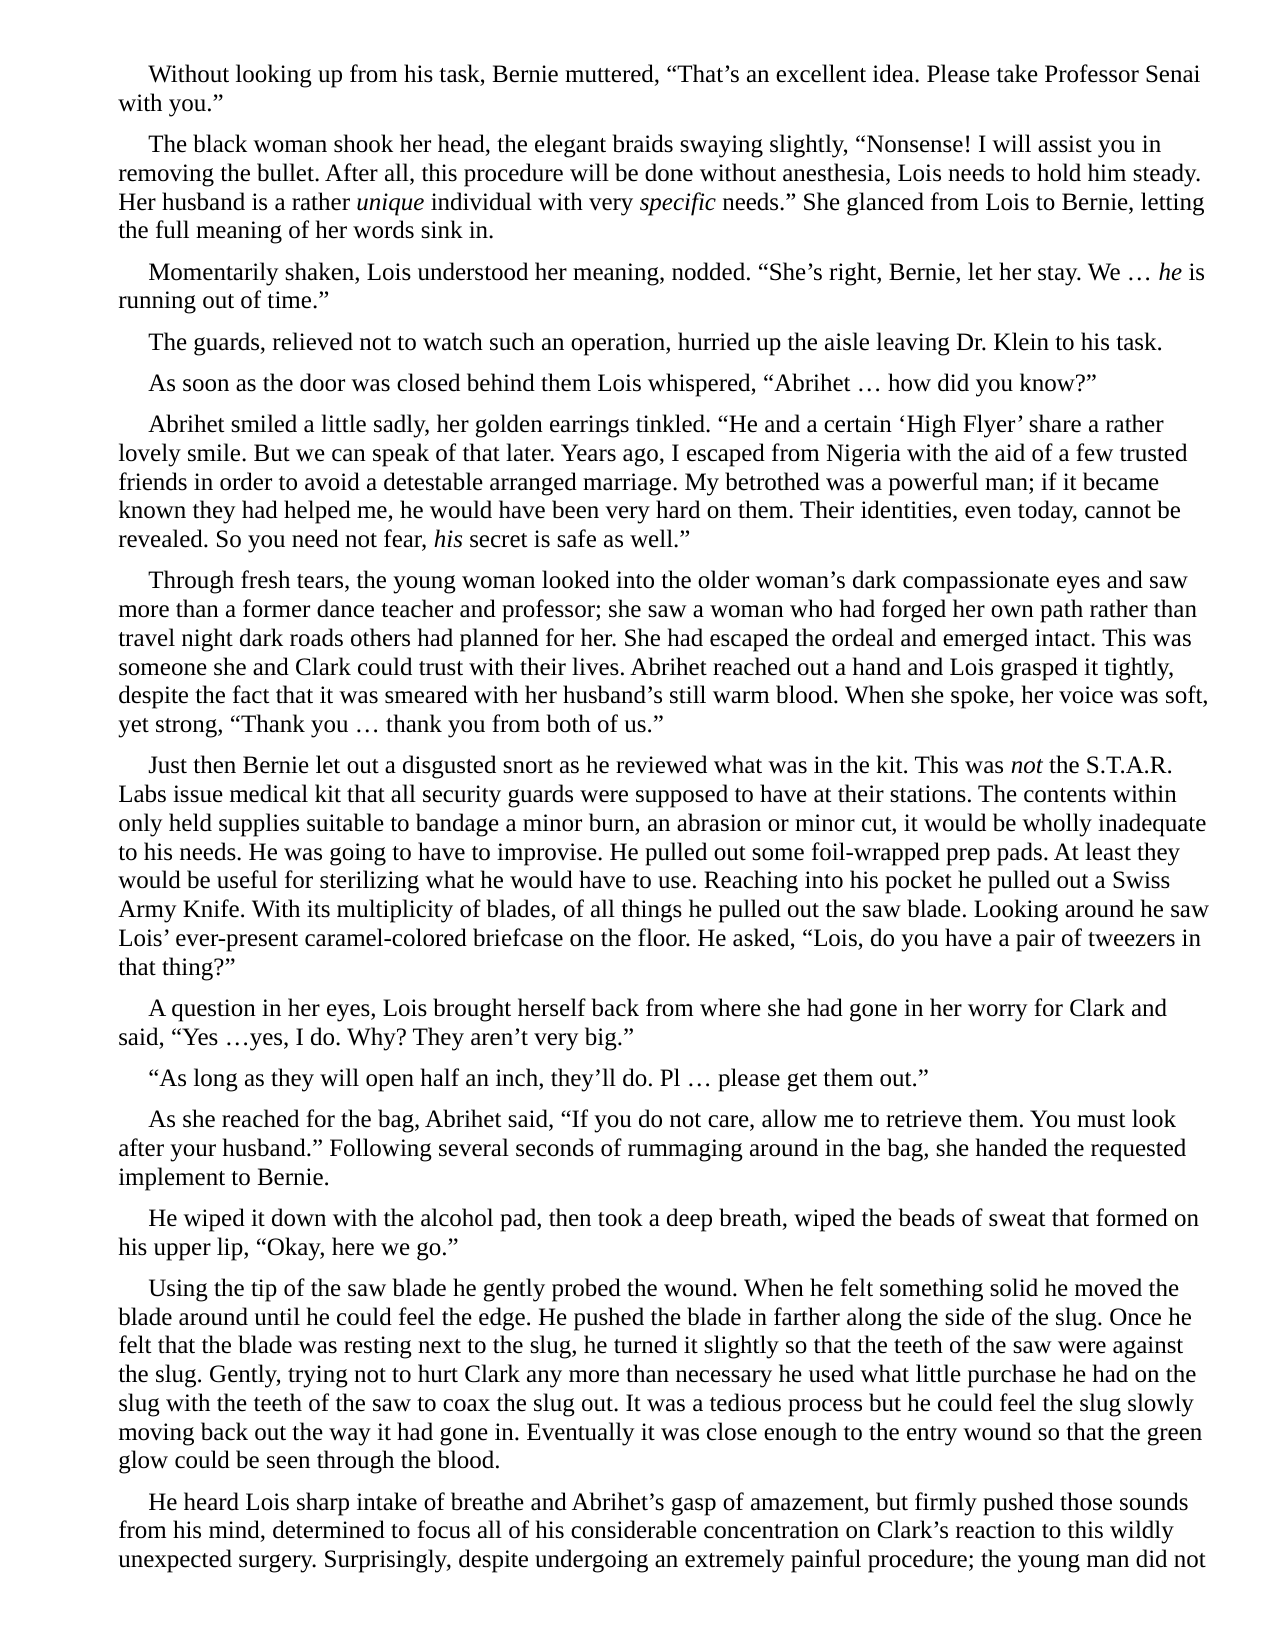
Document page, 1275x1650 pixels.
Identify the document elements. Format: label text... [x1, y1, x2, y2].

text Using the tip of the saw blade he gently probed the wound. When he felt something solid he moved the blade around until he could feel the edge. He pushed the blade in farther along the side of the slug. Once he felt that the blade was resting next to the slug, he turned it slightly so that the teeth of the saw were against the slug. Gently, trying not to hurt Clark any more than necessary he used what little purchase he had on the slug with the teeth of the saw to coax the slug out. It was a tedious process but he could feel the slug slowly moving back out the way it had gone in. Eventually it was close enough to the entry wound so that the green glow could be seen through the blood. [118, 1273, 1216, 1474]
text Through fresh tears, the young woman looked into the older woman’s dark compassionate eyes and saw more than a former dance teacher and professor; she saw a woman who had forged her own path rather than travel night dark roads others had planned for her. She had escaped the ordeal and emerged intact. This was someone she and Clark could trust with their lives. Abrihet reached out a hand and Lois grasped it tightly, despite the fact that it was smeared with her husband’s still warm blood. When she spoke, her voice was soft, yet strong, “Thank you … thank you from both of us.” [118, 565, 1216, 738]
text A question in her eyes, Lois brought herself back from where she had gone in her worry for Clark and said, “Yes …yes, I do. Why? They aren’t very big.” [118, 993, 1216, 1050]
text Just then Bernie let out a disgusted snort as he reviewed what was in the kit. This was not the S.T.A.R. Labs issue medical kit that all security guards were supposed to have at their stations. The contents within only held supplies suitable to bandage a minor burn, an abrasion or minor cut, it would be wholly inadequate to his needs. He was going to have to improvise. He pulled out some foil-wrapped prep pads. At least they would be useful for sterilizing what he would have to use. Reaching into his pocket he pulled out a Swiss Army Knife. With its multiplicity of blades, of all things he pulled out the saw blade. Looking around he saw Lois’ ever-present caramel-colored briefcase on the floor. He asked, “Lois, do you have a pair of tweezers in that thing?” [118, 750, 1216, 980]
text Momentarily shaken, Lois understood her meaning, nodded. “She’s right, Bernie, let her stay. We … he is running out of time.” [118, 257, 1216, 314]
text He heard Lois sharp intake of breathe and Abrihet’s gasp of amazement, but firmly pushed those sounds from his mind, determined to focus all of his considerable concentration on Clark’s reaction to this wildly unexpected surgery. Surprisingly, despite undergoing an extremely painful procedure; the young man did not [118, 1487, 1216, 1573]
text As she reached for the bag, Abrihet said, “If you do not care, allow me to retrieve them. You must look after your husband.” Following several seconds of rummaging around in the bag, she handed the requested implement to Bernie. [118, 1104, 1216, 1190]
text Without looking up from his task, Bernie muttered, “That’s an excellent idea. Please take Professor Senai with you.” [118, 59, 1216, 117]
text The guards, relieved not to watch such an operation, hurried up the aisle leaving Dr. Klein to his task. [118, 327, 1216, 355]
text Abrihet smiled a little sadly, her golden earrings tinkled. “He and a certain ‘High Flyer’ share a rather lovely smile. But we can speak of that later. Years ago, I escaped from Nigeria with the aid of a few trusted friends in order to avoid a detestable arranged marriage. My betrothed was a powerful man; if it became known they had helped me, he would have been very hard on them. Their identities, even today, cannot be revealed. So you need not fear, his secret is safe as well.” [118, 409, 1216, 553]
text The black woman shook her head, the elegant braids swaying slightly, “Nonsense! I will assist you in removing the bullet. After all, this procedure will be done without anesthesia, Lois needs to hold him steady. Her husband is a rather unique individual with very specific needs.” She glanced from Lois to Bernie, letting the full meaning of her words sink in. [118, 129, 1216, 244]
text “As long as they will open half an inch, they’ll do. Pl … please get them out.” [118, 1063, 1216, 1092]
text He wiped it down with the alcohol pad, then took a deep breath, wiped the beads of sweat that formed on his upper lip, “Okay, here we go.” [118, 1203, 1216, 1260]
text As soon as the door was closed behind them Lois whispered, “Abrihet … how did you know?” [118, 368, 1216, 397]
